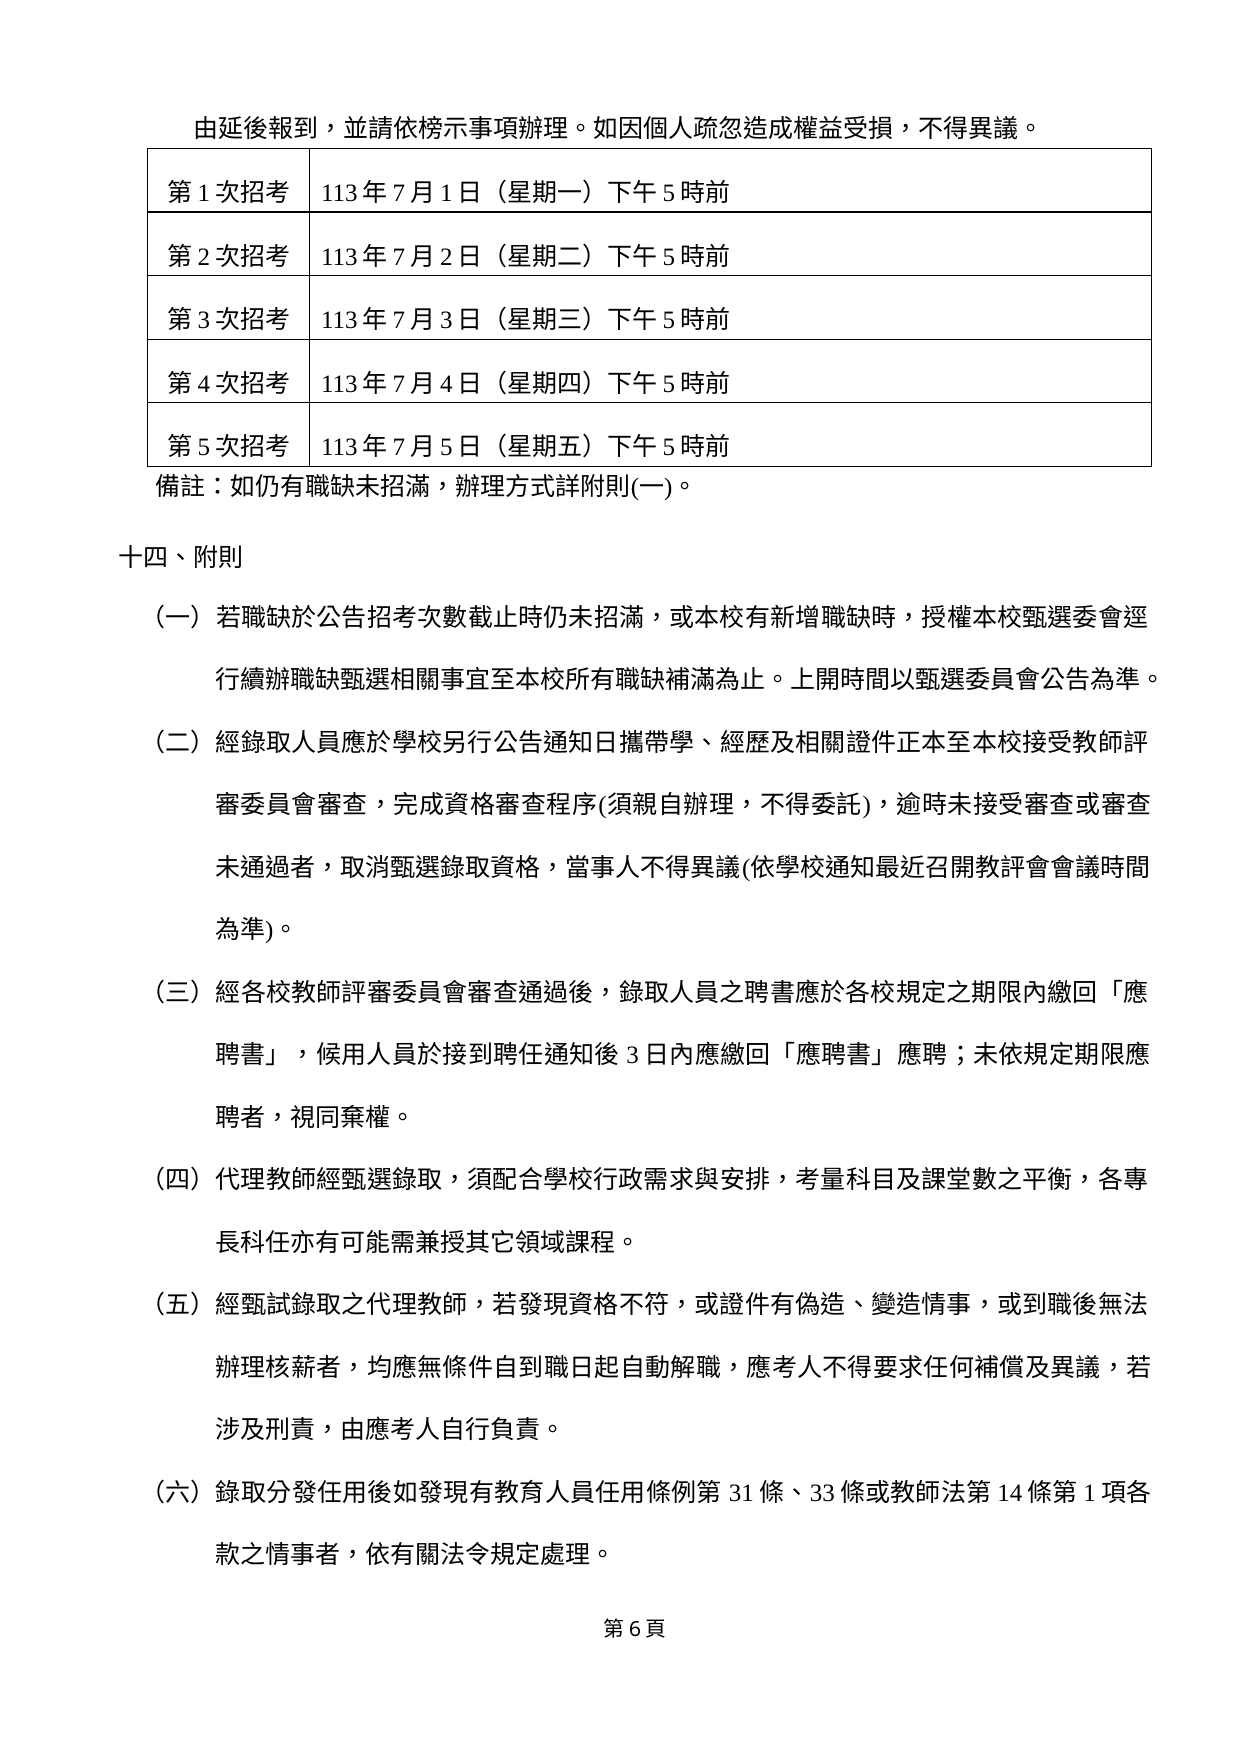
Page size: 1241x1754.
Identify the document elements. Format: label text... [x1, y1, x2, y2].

text （五）經甄試錄取之代理教師，若發現資格不符，或證件有偽造、變造情事，或到職後無法辦理核薪者，均應無條件自到職日起自動解職，應考人不得要求任何補償及異議，若涉及刑責，由應考人自行負責。 [140, 1261, 1152, 1449]
text 備註：如仍有職缺未招滿，辦理方式詳附則(一)。 [131, 467, 1152, 503]
table_cell 第5次招考 [148, 403, 309, 466]
table_cell 113年7月5日（星期五）下午5時前 [310, 403, 1151, 466]
table_header 第1次招考 [148, 149, 309, 211]
text （六）錄取分發任用後如發現有教育人員任用條例第31條、33條或教師法第14條第1項各款之情事者，依有關法令規定處理。 [140, 1449, 1152, 1574]
text 十四、附則 [118, 538, 1152, 574]
table_cell 第4次招考 [148, 340, 309, 402]
table_header 113年7月1日（星期一）下午5時前 [310, 149, 1151, 211]
table_cell 第3次招考 [148, 276, 309, 338]
text 由延後報到，並請依榜示事項辦理。如因個人疏忽造成權益受損，不得異議。 [193, 85, 1152, 148]
text （一）若職缺於公告招考次數截止時仍未招滿，或本校有新增職缺時，授權本校甄選委會逕行續辦職缺甄選相關事宜至本校所有職缺補滿為止。上開時間以甄選委員會公告為準。 [140, 574, 1152, 699]
table_cell 第2次招考 [148, 213, 309, 275]
text （三）經各校教師評審委員會審查通過後，錄取人員之聘書應於各校規定之期限內繳回「應聘書」，候用人員於接到聘任通知後3日內應繳回「應聘書」應聘；未依規定期限應聘者，視同棄權。 [140, 949, 1152, 1136]
table_cell 113年7月2日（星期二）下午5時前 [310, 213, 1151, 275]
text （二）經錄取人員應於學校另行公告通知日攜帶學、經歷及相關證件正本至本校接受教師評審委員會審查，完成資格審查程序(須親自辦理，不得委託)，逾時未接受審查或審查未通過者，取消甄選錄取資格，當事人不得異議(依學校通知最近召開教評會會議時間為準)。 [140, 699, 1152, 949]
text （四）代理教師經甄選錄取，須配合學校行政需求與安排，考量科目及課堂數之平衡，各專長科任亦有可能需兼授其它領域課程。 [140, 1136, 1152, 1261]
table_cell 113年7月3日（星期三）下午5時前 [310, 276, 1151, 338]
table_cell 113年7月4日（星期四）下午5時前 [310, 340, 1151, 402]
